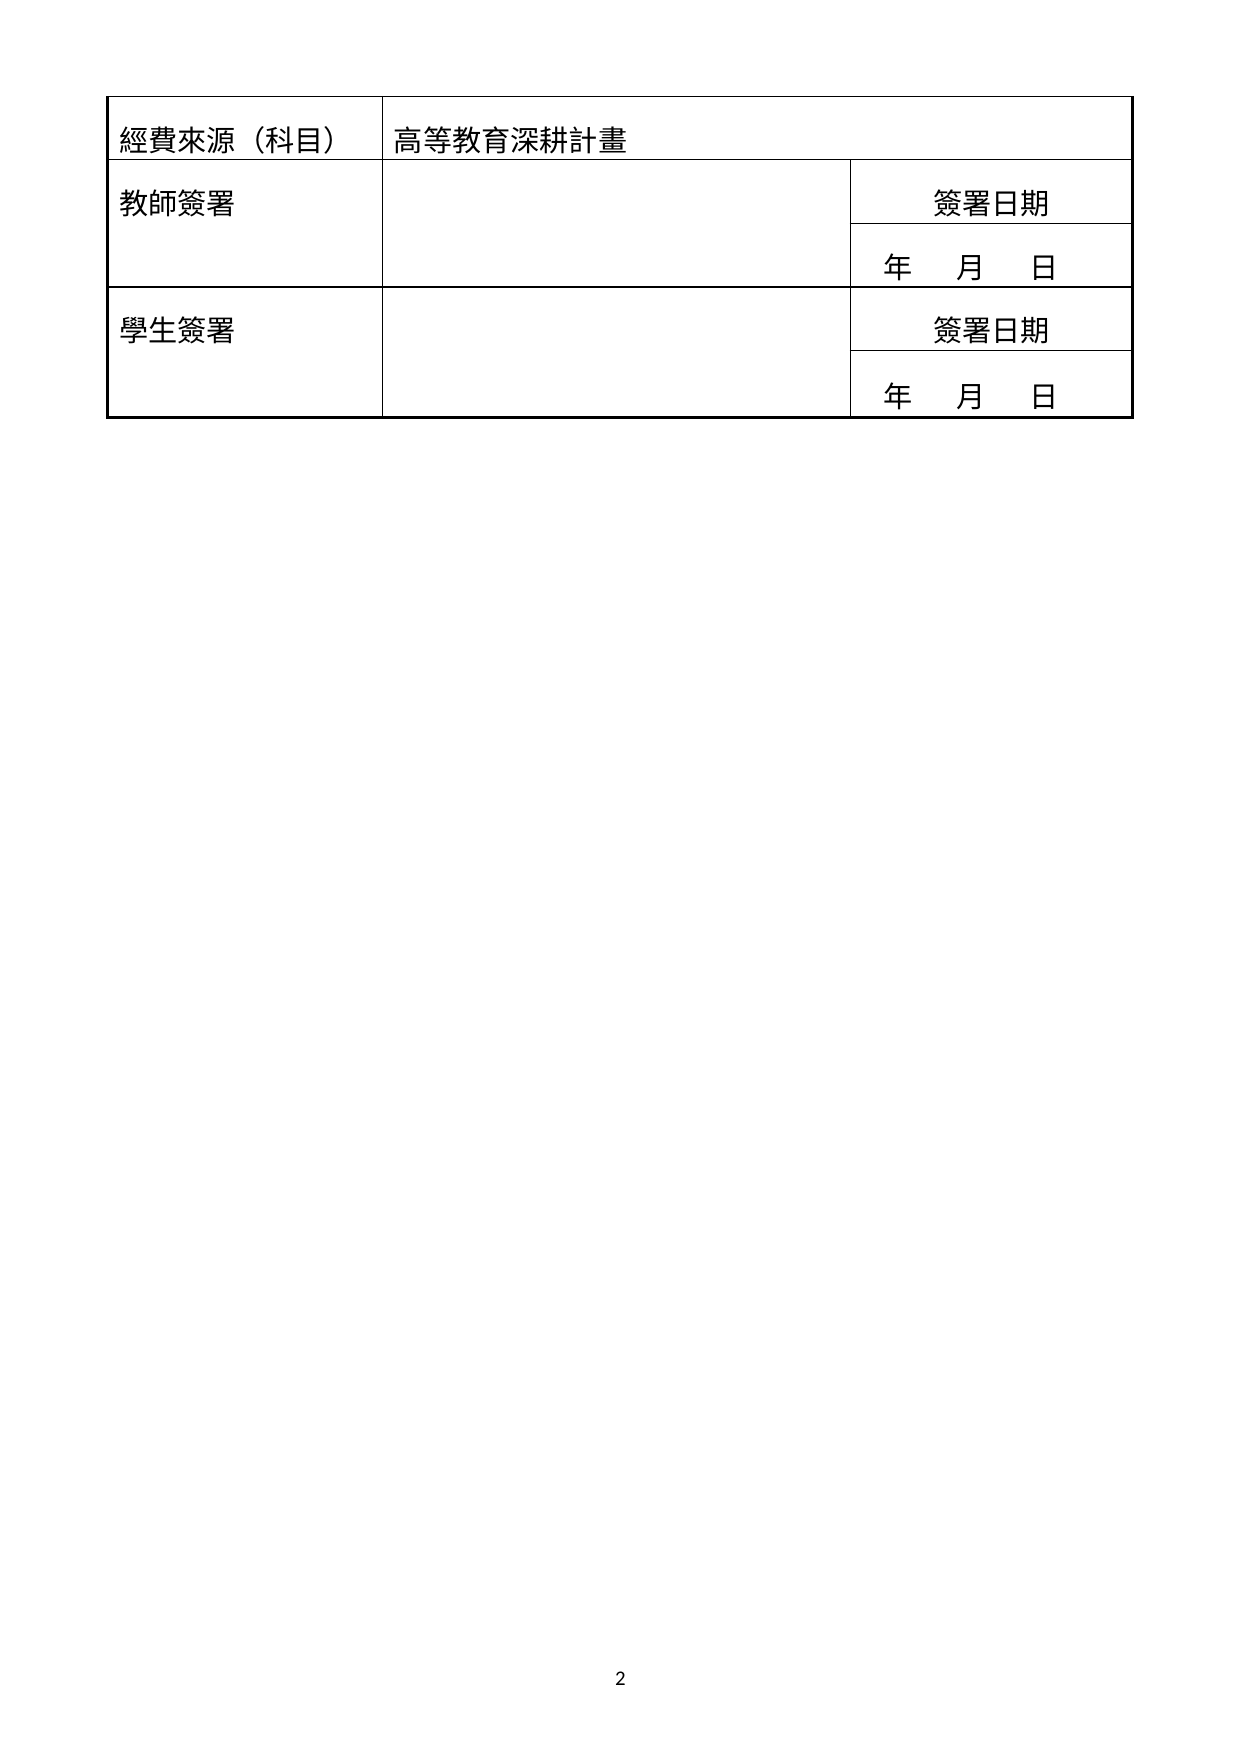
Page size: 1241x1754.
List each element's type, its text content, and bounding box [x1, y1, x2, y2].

table_cell 年 月 日 [851, 224, 1131, 286]
table_cell [383, 160, 850, 286]
table_cell 簽署日期 [851, 160, 1131, 223]
table_cell 年 月 日 [851, 351, 1131, 416]
table_cell 學生簽署 [109, 288, 382, 416]
table_cell 教師簽署 [109, 160, 382, 286]
table_cell 經費來源（科目） [109, 97, 382, 159]
table_cell 高等教育深耕計畫 [383, 97, 1131, 159]
table_cell [383, 288, 850, 416]
table_cell 簽署日期 [851, 288, 1131, 350]
